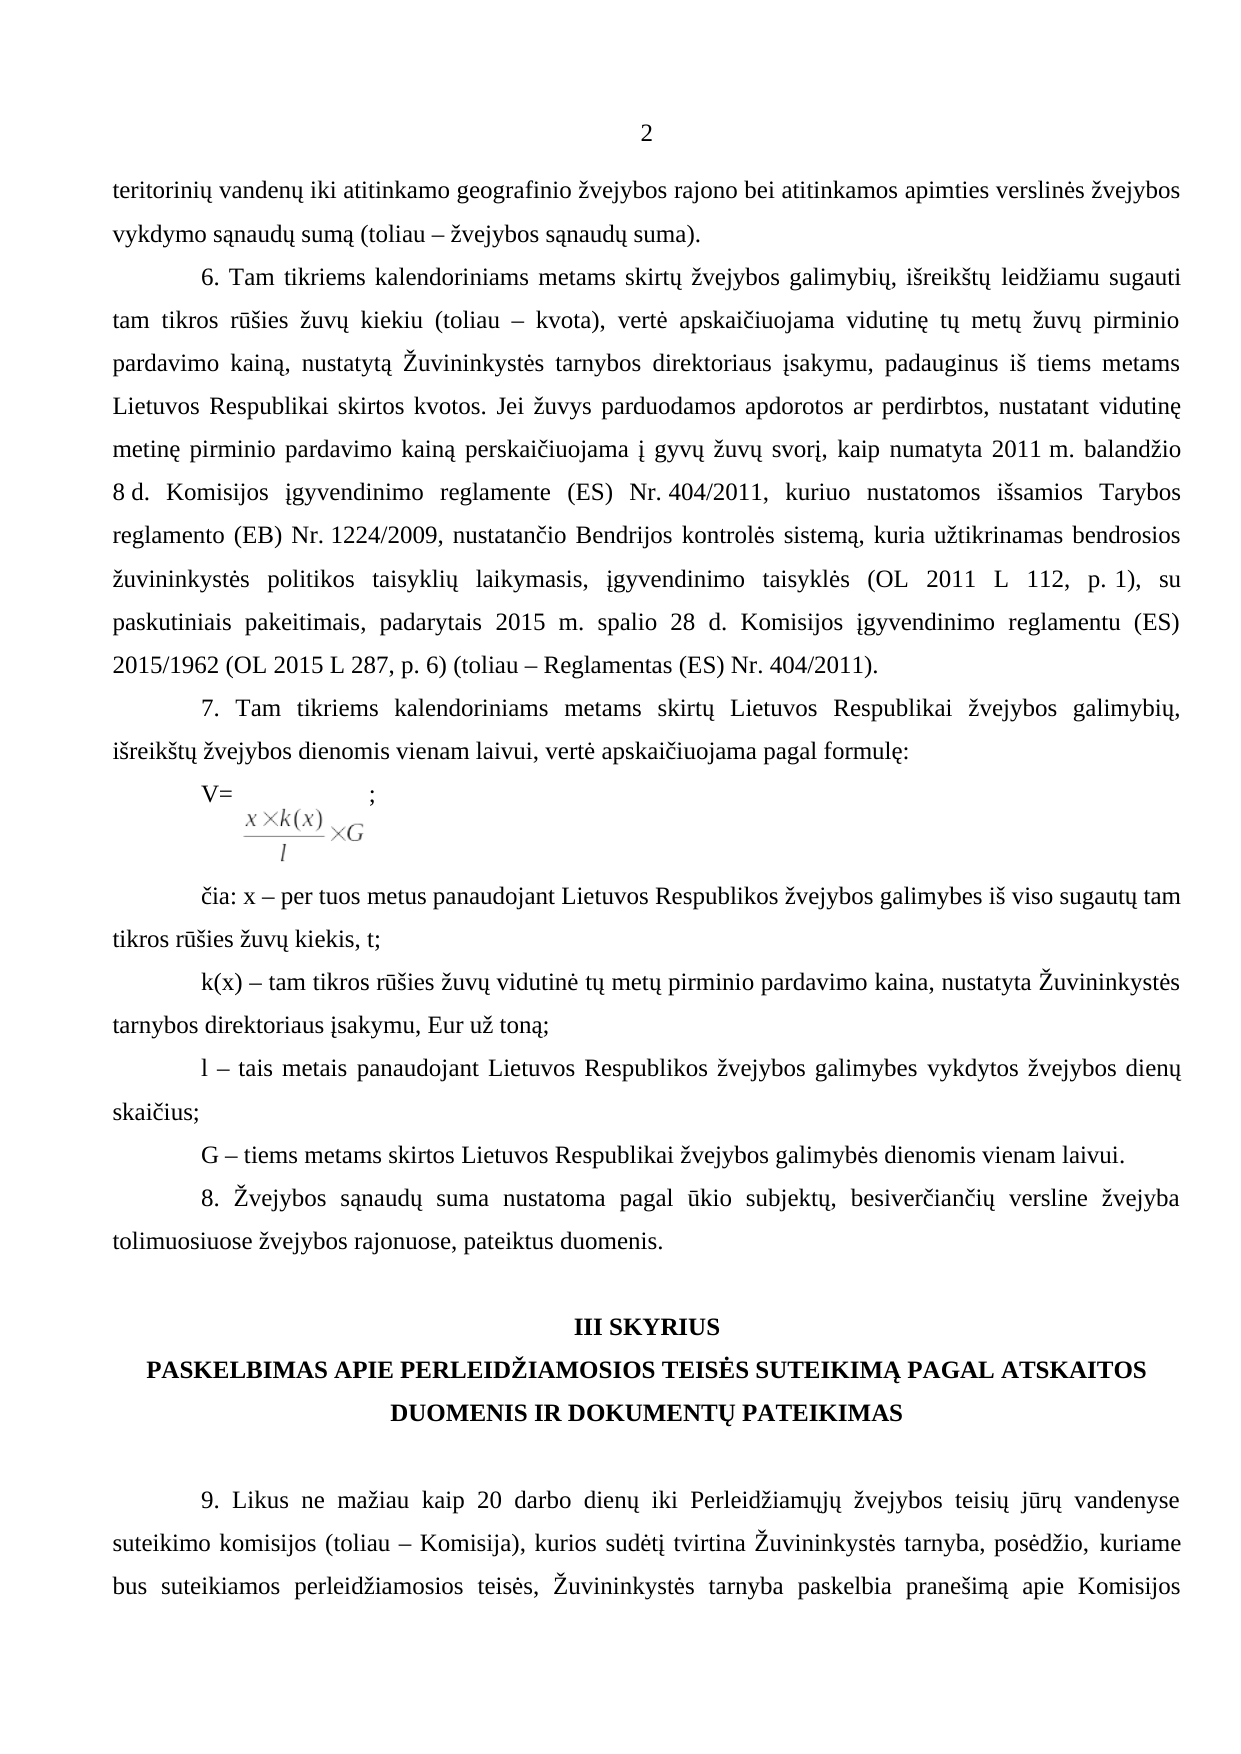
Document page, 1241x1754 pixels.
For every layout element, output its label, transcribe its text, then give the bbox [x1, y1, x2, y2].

text PASKELBIMAS APIE PERLEIDŽIAMOSIOS TEISĖS SUTEIKIMĄ PAGAL ATSKAITOS DUOMENIS IR DOKUMENTŲ PATEIKIMAS [112, 1355, 1181, 1427]
text l – tais metais panaudojant Lietuvos Respublikos žvejybos galimybes vykdytos žvejybos dienų skaičius; [112, 1053, 1181, 1125]
text k(x) – tam tikros rūšies žuvų vidutinė tų metų pirminio pardavimo kaina, nustatyta Žuvininkystės tarnybos direktoriaus įsakymu, Eur už toną; [112, 967, 1181, 1039]
text 7. Tam tikriems kalendoriniams metams skirtų Lietuvos Respublikai žvejybos galimybių, išreikštų žvejybos dienomis vienam laivui, vertė apskaičiuojama pagal formulę: [112, 693, 1181, 765]
text teritorinių vandenų iki atitinkamo geografinio žvejybos rajono bei atitinkamos apimties verslinės žvejybos vykdymo sąnaudų sumą (toliau – žvejybos sąnaudų suma). [112, 176, 1181, 247]
text čia: x – per tuos metus panaudojant Lietuvos Respublikos žvejybos galimybes iš viso sugautų tam tikros rūšies žuvų kiekis, t; [112, 881, 1181, 953]
text 9. Likus ne mažiau kaip 20 darbo dienų iki Perleidžiamųjų žvejybos teisių jūrų vandenyse suteikimo komisijos (toliau – Komisija), kurios sudėtį tvirtina Žuvininkystės tarnyba, posėdžio, kuriame bus suteikiamos perleidžiamosios teisės, Žuvininkystės tarnyba paskelbia pranešimą apie Komisijos [112, 1485, 1181, 1600]
text V= ; [142, 779, 1181, 867]
text 6. Tam tikriems kalendoriniams metams skirtų žvejybos galimybių, išreikštų leidžiamu sugauti tam tikros rūšies žuvų kiekiu (toliau – kvota), vertė apskaičiuojama vidutinę tų metų žuvų pirminio pardavimo kainą, nustatytą Žuvininkystės tarnybos direktoriaus įsakymu, padauginus iš tiems metams Lietuvos Respublikai skirtos kvotos. Jei žuvys parduodamos apdorotos ar perdirbtos, nustatant vidutinę metinę pirminio pardavimo kainą perskaičiuojama į gyvų žuvų svorį, kaip numatyta 2011 m. balandžio 8 d. Komisijos įgyvendinimo reglamente (ES) Nr. 404/2011, kuriuo nustatomos išsamios Tarybos reglamento (EB) Nr. 1224/2009, nustatančio Bendrijos kontrolės sistemą, kuria užtikrinamas bendrosios žuvininkystės politikos taisyklių laikymasis, įgyvendinimo taisyklės (OL 2011 L 112, p. 1), su paskutiniais pakeitimais, padarytais 2015 m. spalio 28 d. Komisijos įgyvendinimo reglamentu (ES) 2015/1962 (OL 2015 L 287, p. 6) (toliau – Reglamentas (ES) Nr. 404/2011). [112, 262, 1181, 679]
text 8. Žvejybos sąnaudų suma nustatoma pagal ūkio subjektų, besiverčiančių versline žvejyba tolimuosiuose žvejybos rajonuose, pateiktus duomenis. [112, 1183, 1181, 1255]
text G – tiems metams skirtos Lietuvos Respublikai žvejybos galimybės dienomis vienam laivui. [112, 1140, 1181, 1168]
text III SKYRIUS [112, 1312, 1181, 1341]
